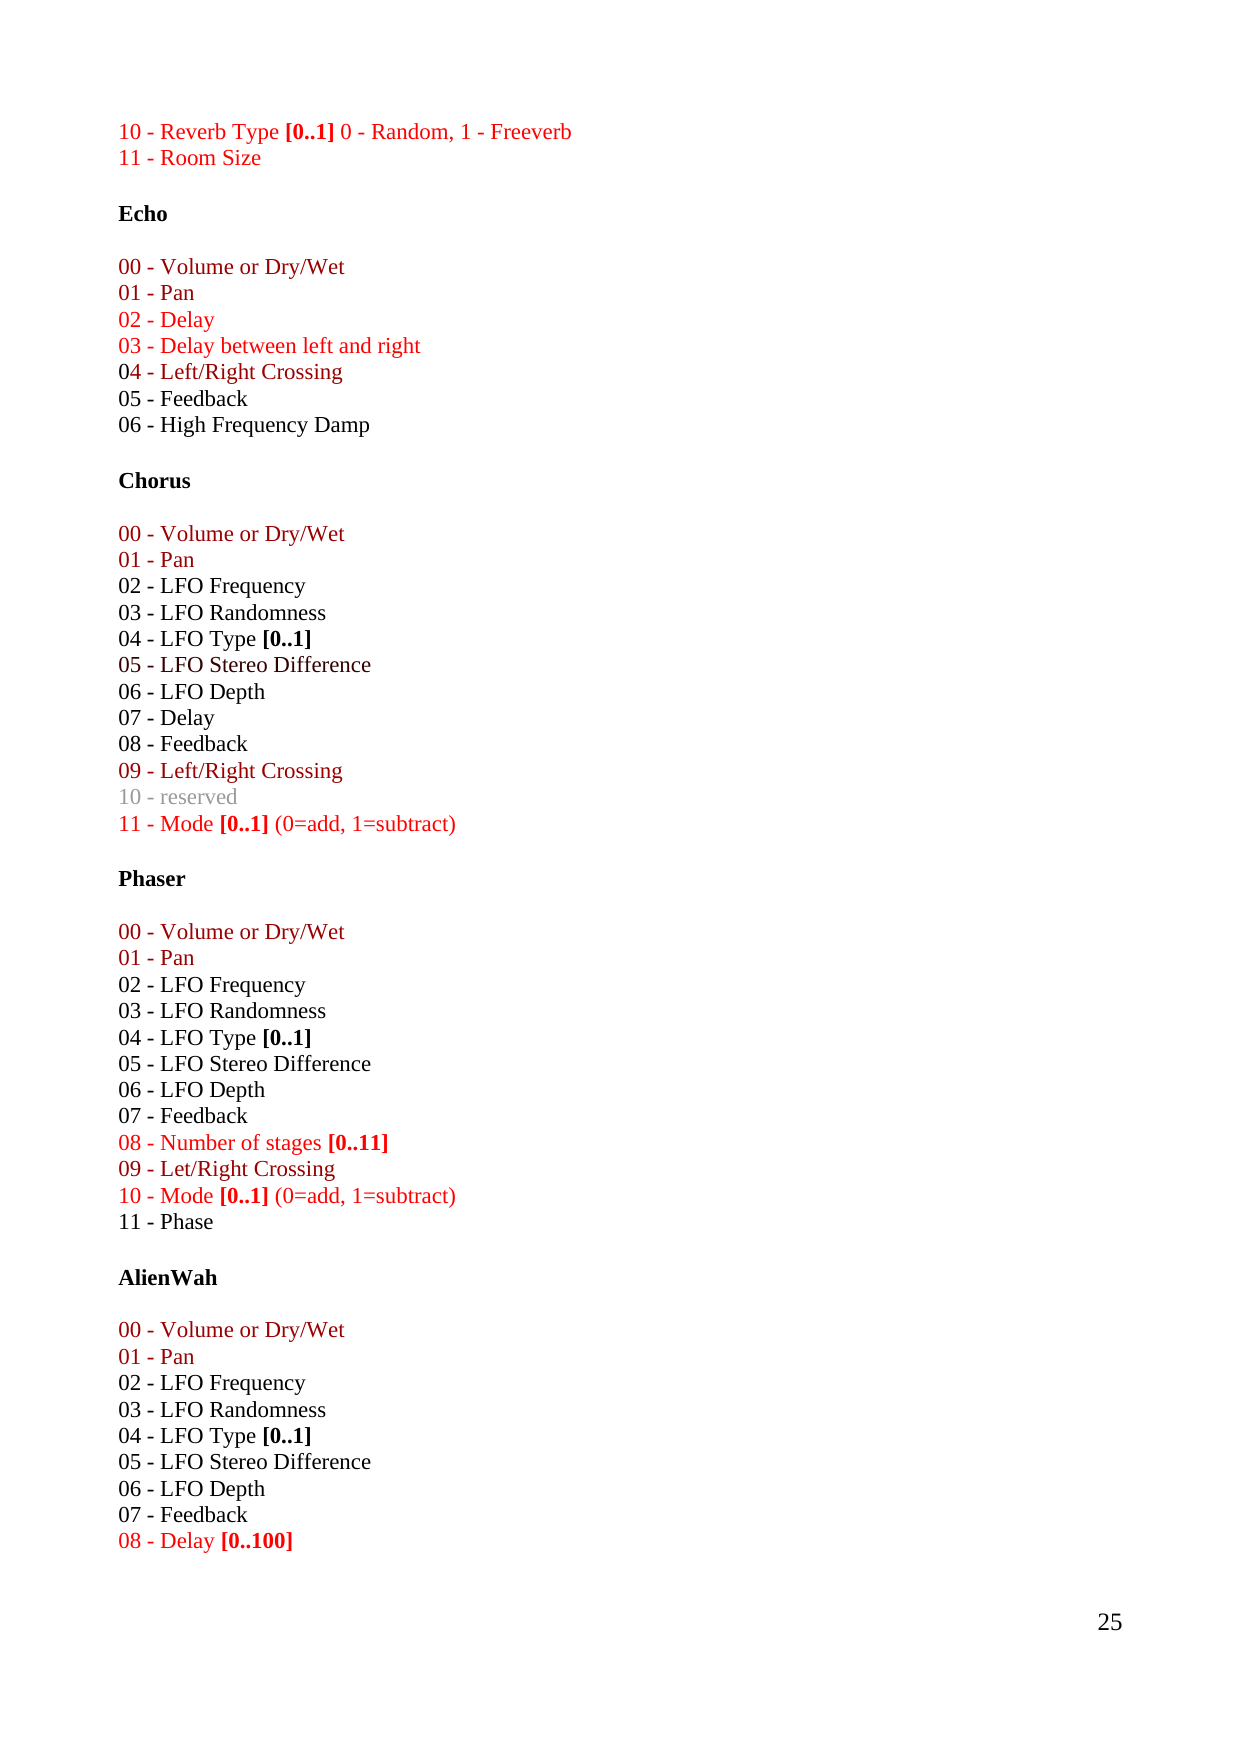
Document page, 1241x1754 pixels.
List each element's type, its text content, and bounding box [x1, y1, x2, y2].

text Phaser [118, 865, 1122, 892]
text AlienWah [118, 1264, 1122, 1290]
text 00 - Volume or Dry/Wet 01 - Pan 02 - LFO Frequency 03 - LFO Randomness 04 - LFO Type [0..1] 05 - LFO Stereo Difference 06 - LFO Depth 07 - Delay 08 - Feedback 09 - Left/Right Crossing 10 - reserved 11 - Mode [0..1] (0=add, 1=subtract) [118, 520, 1122, 836]
text 00 - Volume or Dry/Wet 01 - Pan 02 - LFO Frequency 03 - LFO Randomness 04 - LFO Type [0..1] 05 - LFO Stereo Difference 06 - LFO Depth 07 - Feedback 08 - Number of stages [0..11] 09 - Let/Right Crossing 10 - Mode [0..1] (0=add, 1=subtract) 11 - Phase [118, 918, 1122, 1234]
text 00 - Volume or Dry/Wet 01 - Pan 02 - Delay 03 - Delay between left and right 04 - Left/Right Crossing 05 - Feedback 06 - High Frequency Damp [118, 253, 1122, 437]
text Echo [118, 200, 1122, 227]
text 10 - Reverb Type [0..1] 0 - Random, 1 - Freeverb 11 - Room Size [118, 118, 1122, 171]
text 00 - Volume or Dry/Wet 01 - Pan 02 - LFO Frequency 03 - LFO Randomness 04 - LFO Type [0..1] 05 - LFO Stereo Difference 06 - LFO Depth 07 - Feedback 08 - Delay [0..100] [118, 1317, 1122, 1554]
text Chorus [118, 467, 1122, 493]
